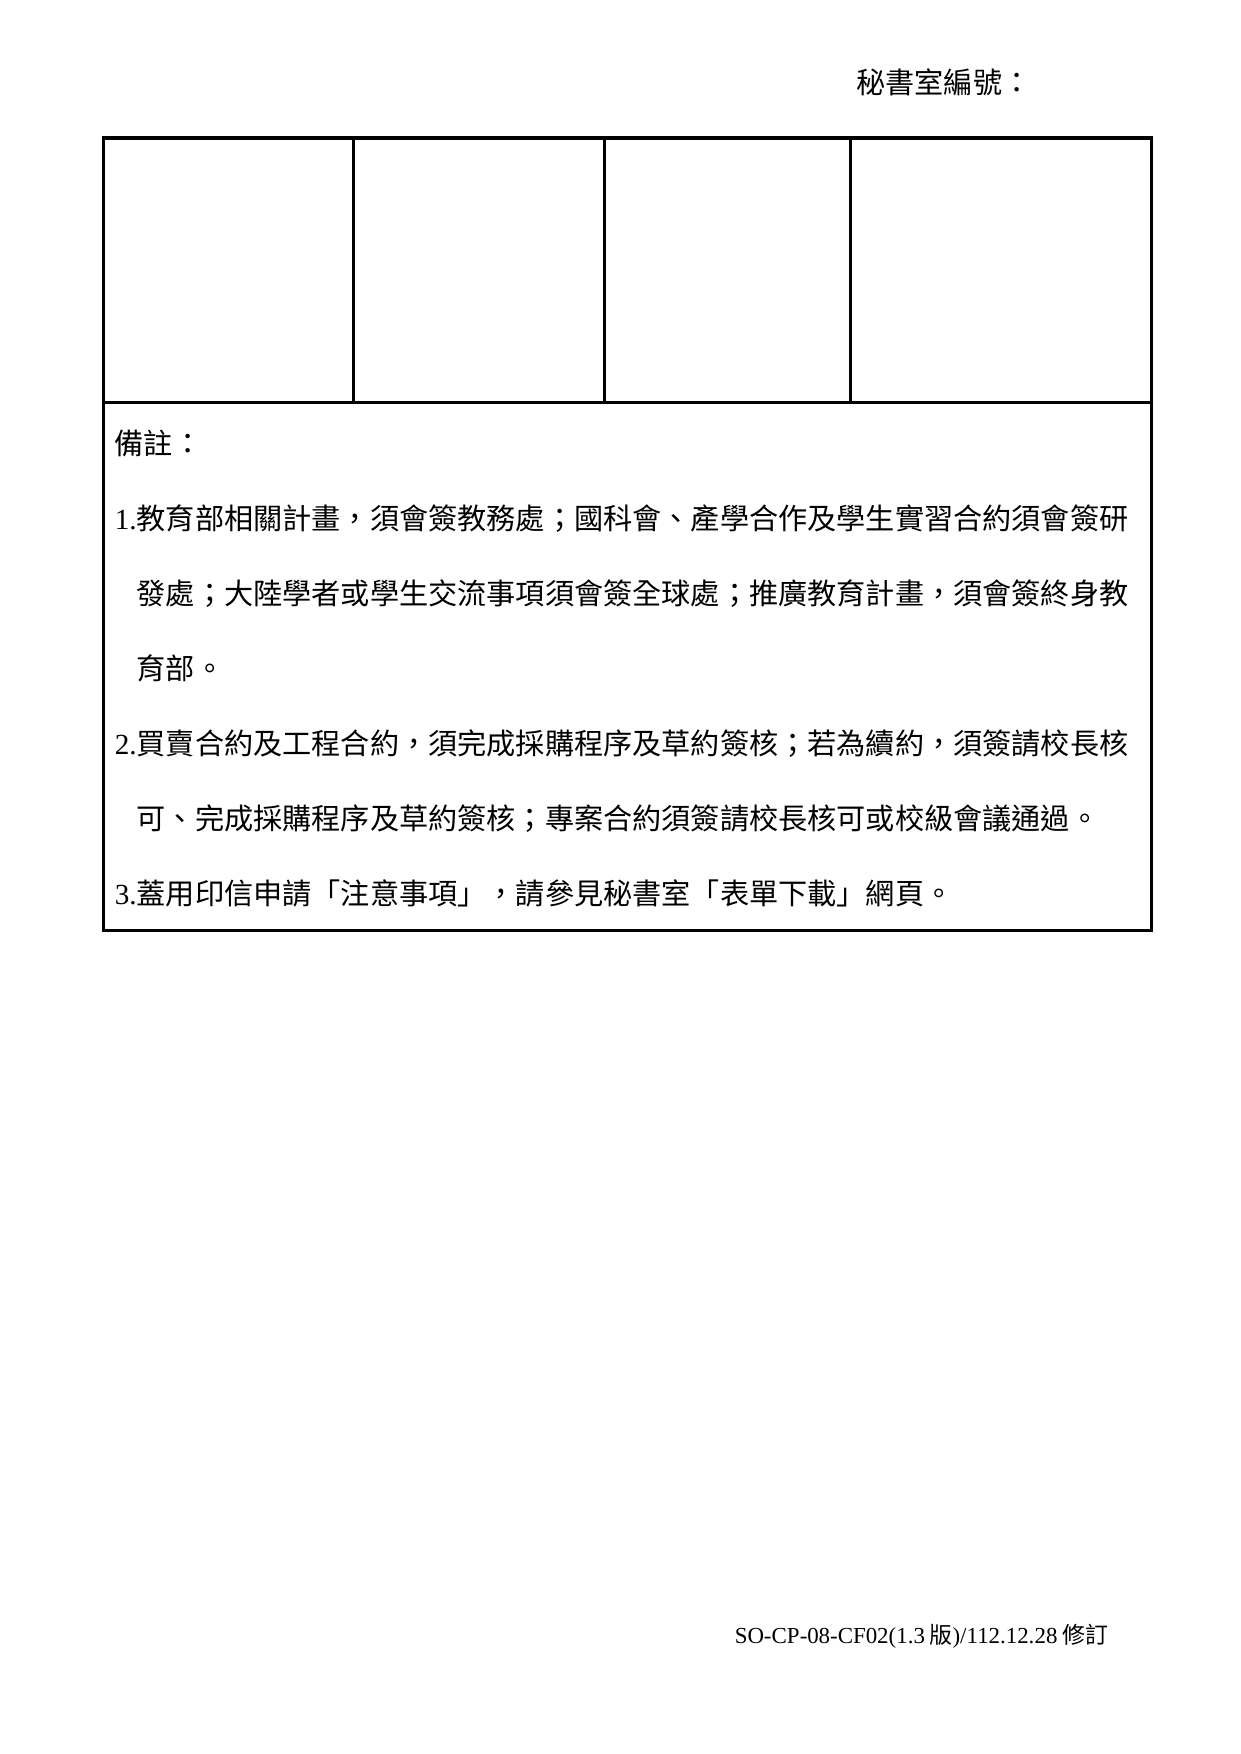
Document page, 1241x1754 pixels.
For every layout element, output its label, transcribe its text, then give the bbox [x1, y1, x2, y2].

table_cell [105, 140, 352, 401]
table_cell [355, 140, 603, 401]
table_cell 備註： 1.教育部相關計畫，須會簽教務處；國科會、產學合作及學生實習合約須會簽研發處；大陸學者或學生交流事項須會簽全球處；推廣教育計畫，須會簽終身教育部。 2.買賣合約及工程合約，須完成採購程序及草約簽核；若為續約，須簽請校長核可、完成採購程序及草約簽核；專案合約須簽請校長核可或校級會議通過。 3.蓋用印信申請「注意事項」，請參見秘書室「表單下載」網頁。 [105, 404, 1150, 929]
table_cell [852, 140, 1150, 401]
table_cell [606, 140, 849, 401]
